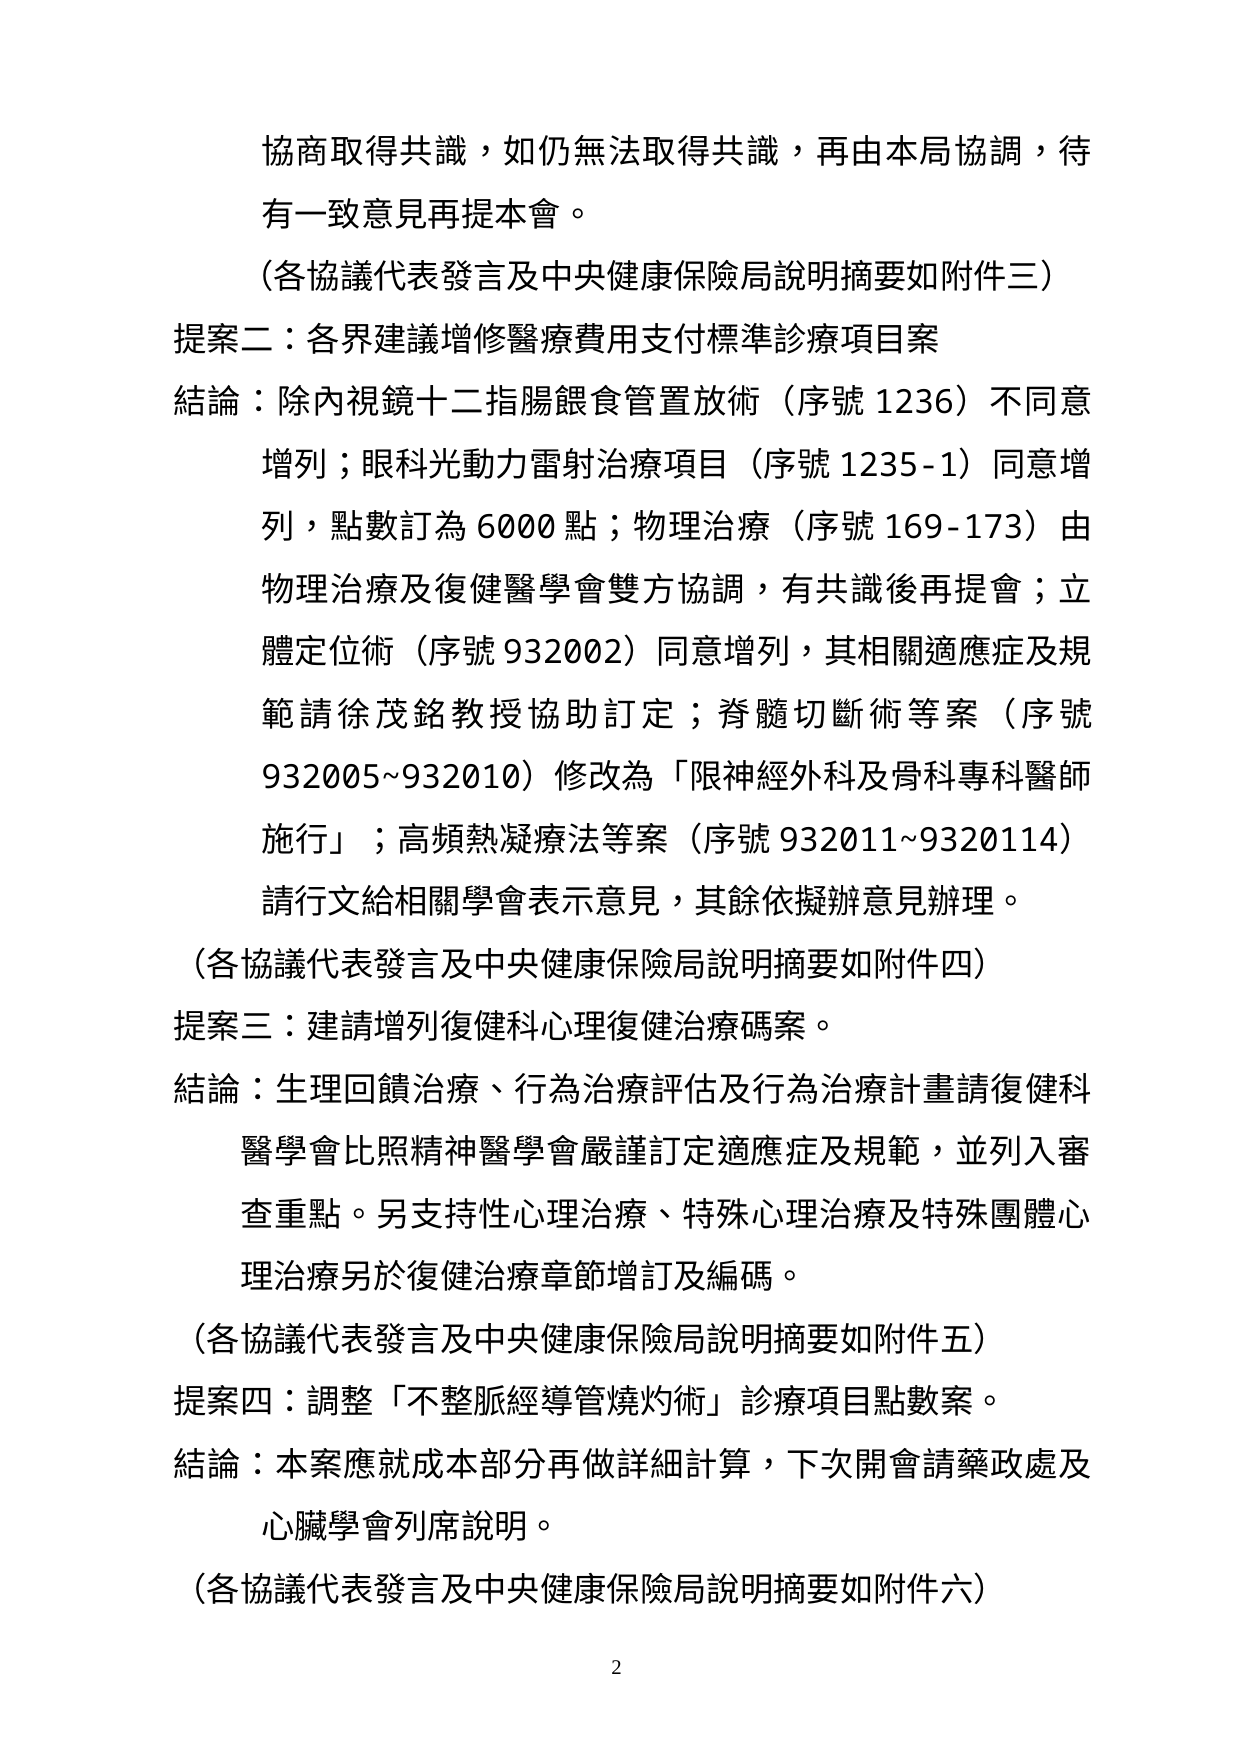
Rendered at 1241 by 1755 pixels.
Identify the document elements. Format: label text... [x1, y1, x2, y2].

text （各協議代表發言及中央健康保險局說明摘要如附件四） [173, 920, 1093, 983]
text 結論：除內視鏡十二指腸餵食管置放術（序號1236）不同意增列；眼科光動力雷射治療項目（序號1235-1）同意增列，點數訂為6000點；物理治療（序號169-173）由物理治療及復健醫學會雙方協調，有共識後再提會；立體定位術（序號932002）同意增列，其相關適應症及規範請徐茂銘教授協助訂定；脊髓切斷術等案（序號932005~932010）修改為「限神經外科及骨科專科醫師施行」；高頻熱凝療法等案（序號932011~9320114）請行文給相關學會表示意見，其餘依擬辦意見辦理。 [173, 358, 1093, 920]
text 結論：生理回饋治療、行為治療評估及行為治療計畫請復健科醫學會比照精神醫學會嚴謹訂定適應症及規範，並列入審查重點。另支持性心理治療、特殊心理治療及特殊團體心理治療另於復健治療章節增訂及編碼。 [173, 1045, 1093, 1295]
text （各協議代表發言及中央健康保險局說明摘要如附件五） [173, 1295, 1093, 1358]
text （各協議代表發言及中央健康保險局說明摘要如附件六） [173, 1545, 1093, 1608]
text 協商取得共識，如仍無法取得共識，再由本局協調，待有一致意見再提本會。 [173, 108, 1093, 233]
text 結論：本案應就成本部分再做詳細計算，下次開會請藥政處及心臟學會列席說明。 [173, 1420, 1093, 1545]
text （各協議代表發言及中央健康保險局說明摘要如附件三） [173, 233, 1093, 295]
text 提案二：各界建議增修醫療費用支付標準診療項目案 [173, 295, 1093, 358]
text 提案三：建請增列復健科心理復健治療碼案。 [173, 983, 1093, 1045]
text 提案四：調整「不整脈經導管燒灼術」診療項目點數案。 [173, 1358, 1093, 1420]
